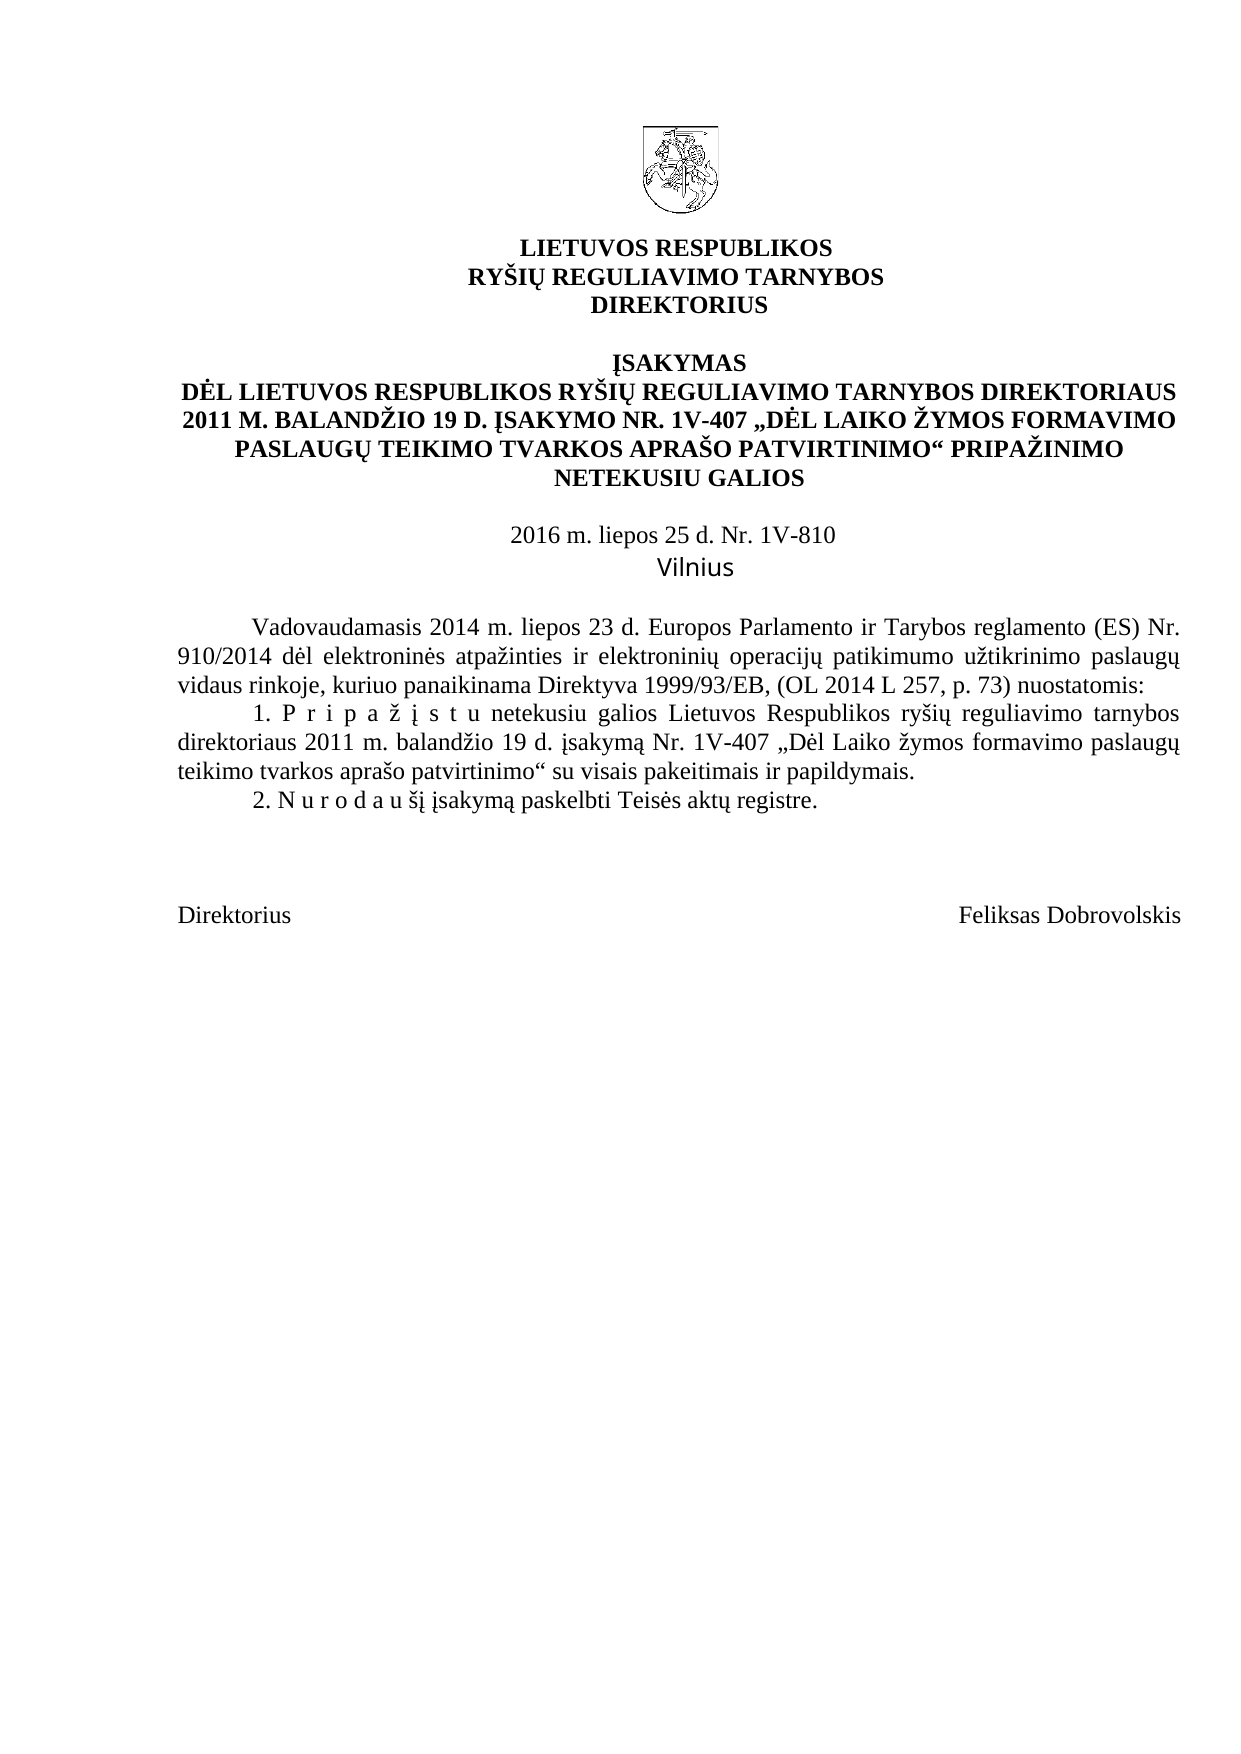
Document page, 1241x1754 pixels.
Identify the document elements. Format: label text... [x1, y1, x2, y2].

text ĮSAKYMAS [177, 348, 1181, 377]
text LIETUVOS RESPUBLIKOS [177, 233, 1181, 262]
text DIREKTORIUS [177, 291, 1181, 319]
text DĖL LIETUVOS RESPUBLIKOS RYŠIŲ REGULIAVIMO TARNYBOS DIREKTORIAUS 2011 M. BALANDŽIO 19 D. ĮSAKYMO NR. 1V-407 „DĖL LAIKO ŽYMOS FORMAVIMO PASLAUGŲ TEIKIMO TVARKOS APRAŠO PATVIRTINIMO“ PRIPAŽINIMO NETEKUSIU GALIOS [177, 377, 1181, 492]
text 1. P r i p a ž į s t u netekusiu galios Lietuvos Respublikos ryšių reguliavimo tarnybos direktoriaus 2011 m. balandžio 19 d. įsakymą Nr. 1V-407 „Dėl Laiko žymos formavimo paslaugų teikimo tvarkos aprašo patvirtinimo“ su visais pakeitimais ir papildymais. [177, 698, 1181, 785]
text Direktorius Feliksas Dobrovolskis [177, 900, 1181, 928]
text 2. N u r o d a u šį įsakymą paskelbti Teisės aktų registre. [177, 785, 1181, 813]
text 2016 m. liepos 25 d. Nr. 1V-810 [177, 521, 1181, 549]
text Vadovaudamasis 2014 m. liepos 23 d. Europos Parlamento ir Tarybos reglamento (ES) Nr. 910/2014 dėl elektroninės atpažinties ir elektroninių operacijų patikimumo užtikrinimo paslaugų vidaus rinkoje, kuriuo panaikinama Direktyva 1999/93/EB, (OL 2014 L 257, p. 73) nuostatomis: [177, 612, 1181, 698]
text Vilnius [177, 549, 1181, 583]
text RYŠIŲ REGULIAVIMO TARNYBOS [177, 262, 1181, 291]
